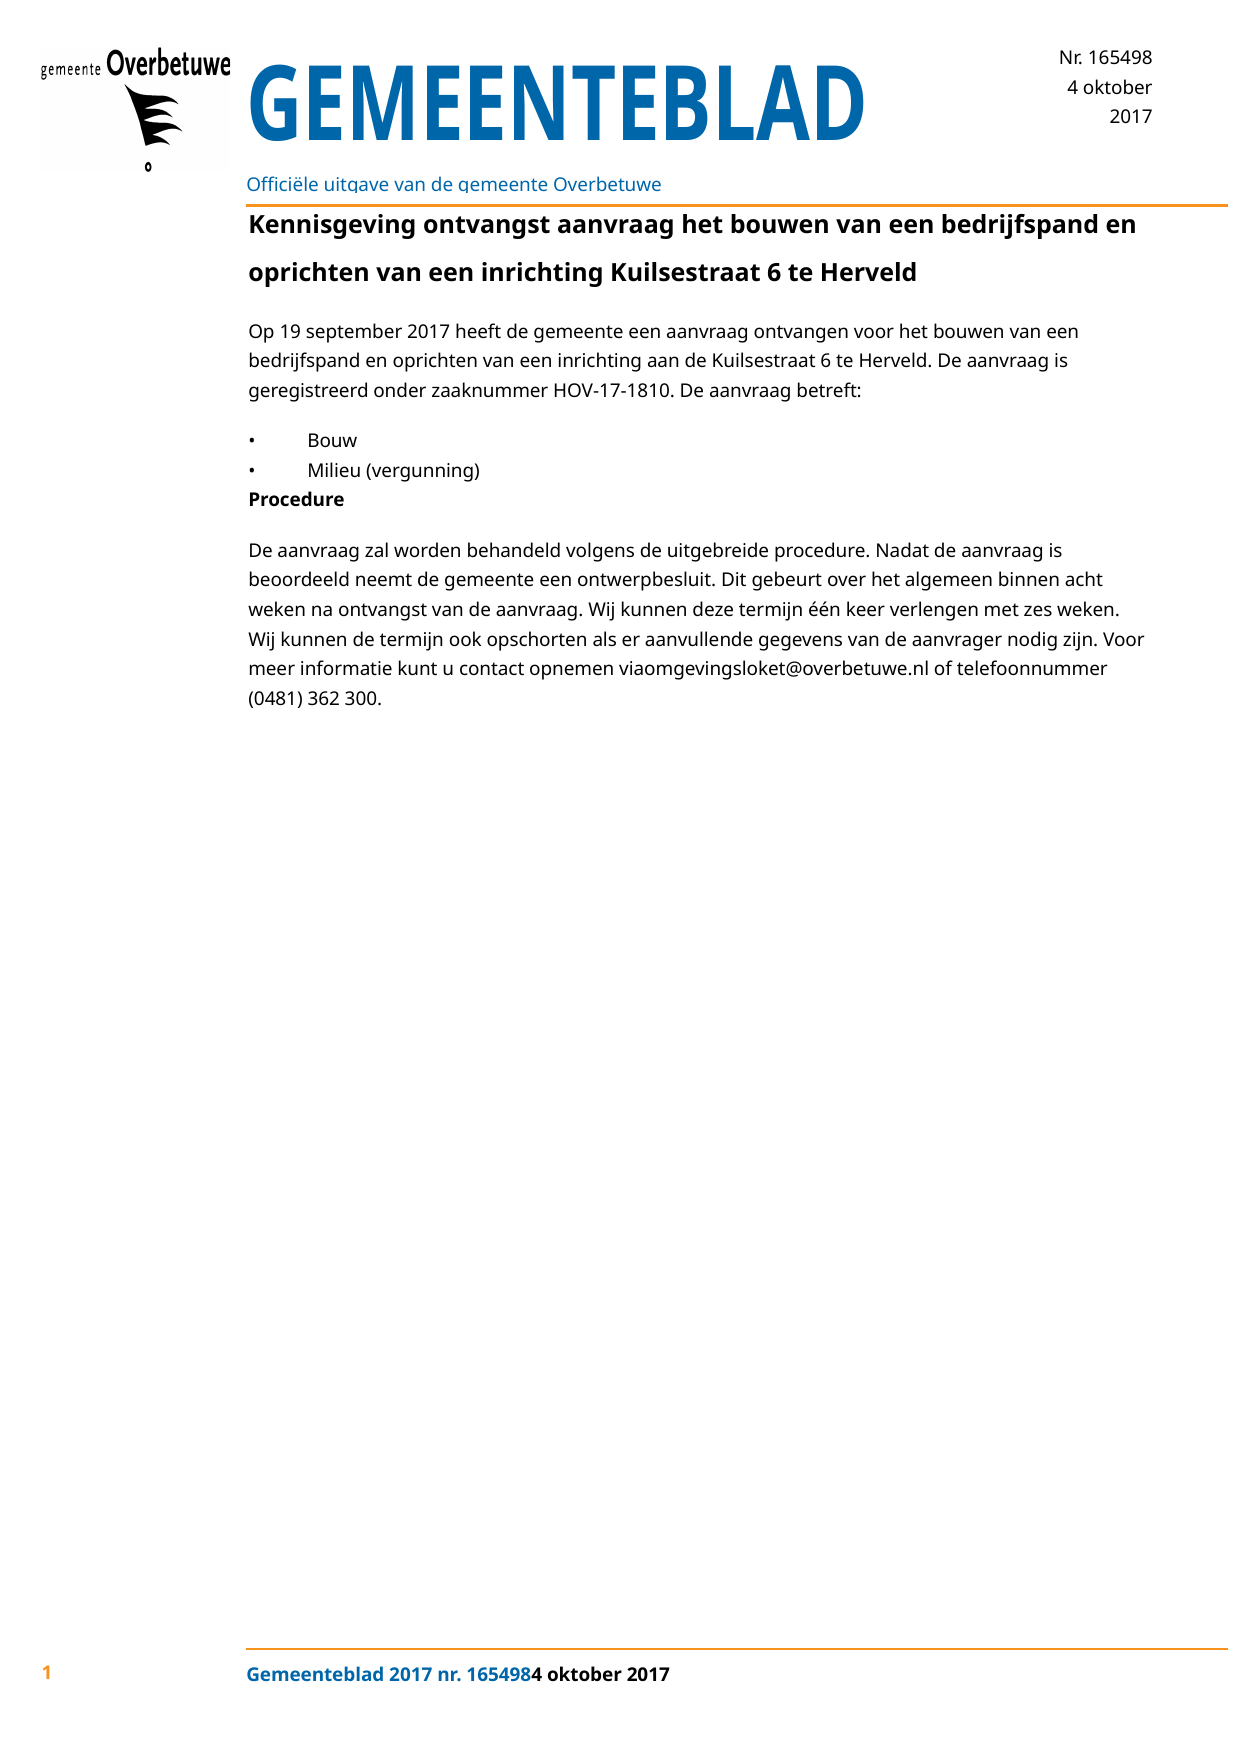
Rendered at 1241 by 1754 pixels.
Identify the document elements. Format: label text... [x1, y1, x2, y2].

list Bouw [248, 427, 1152, 453]
text Procedure [248, 487, 1152, 512]
text Op 19 september 2017 heeft de gemeente een aanvraag ontvangen voor het bouwen van een bedrijfspand en oprichten van een inrichting aan de Kuilsestraat 6 te Herveld. De aanvraag is geregistreerd onder zaaknummer HOV-17-1810. De aanvraag betreft: [248, 318, 1152, 403]
picture [41, 47, 231, 172]
text De aanvraag zal worden behandeld volgens de uitgebreide procedure. Nadat de aanvraag is beoordeeld neemt de gemeente een ontwerpbesluit. Dit gebeurt over het algemeen binnen acht weken na ontvangst van de aanvraag. Wij kunnen deze termijn één keer verlengen met zes weken. Wij kunnen de termijn ook opschorten als er aanvullende gegevens van de aanvrager nodig zijn. Voor meer informatie kunt u contact opnemen viaomgevingsloket@overbetuwe.nl of telefoonnummer (0481) 362 300. [248, 537, 1152, 711]
text Kennisgeving ontvangst aanvraag het bouwen van een bedrijfspand en oprichten van een inrichting Kuilsestraat 6 te Herveld [248, 207, 1152, 288]
list Milieu (vergunning) [248, 457, 1152, 483]
